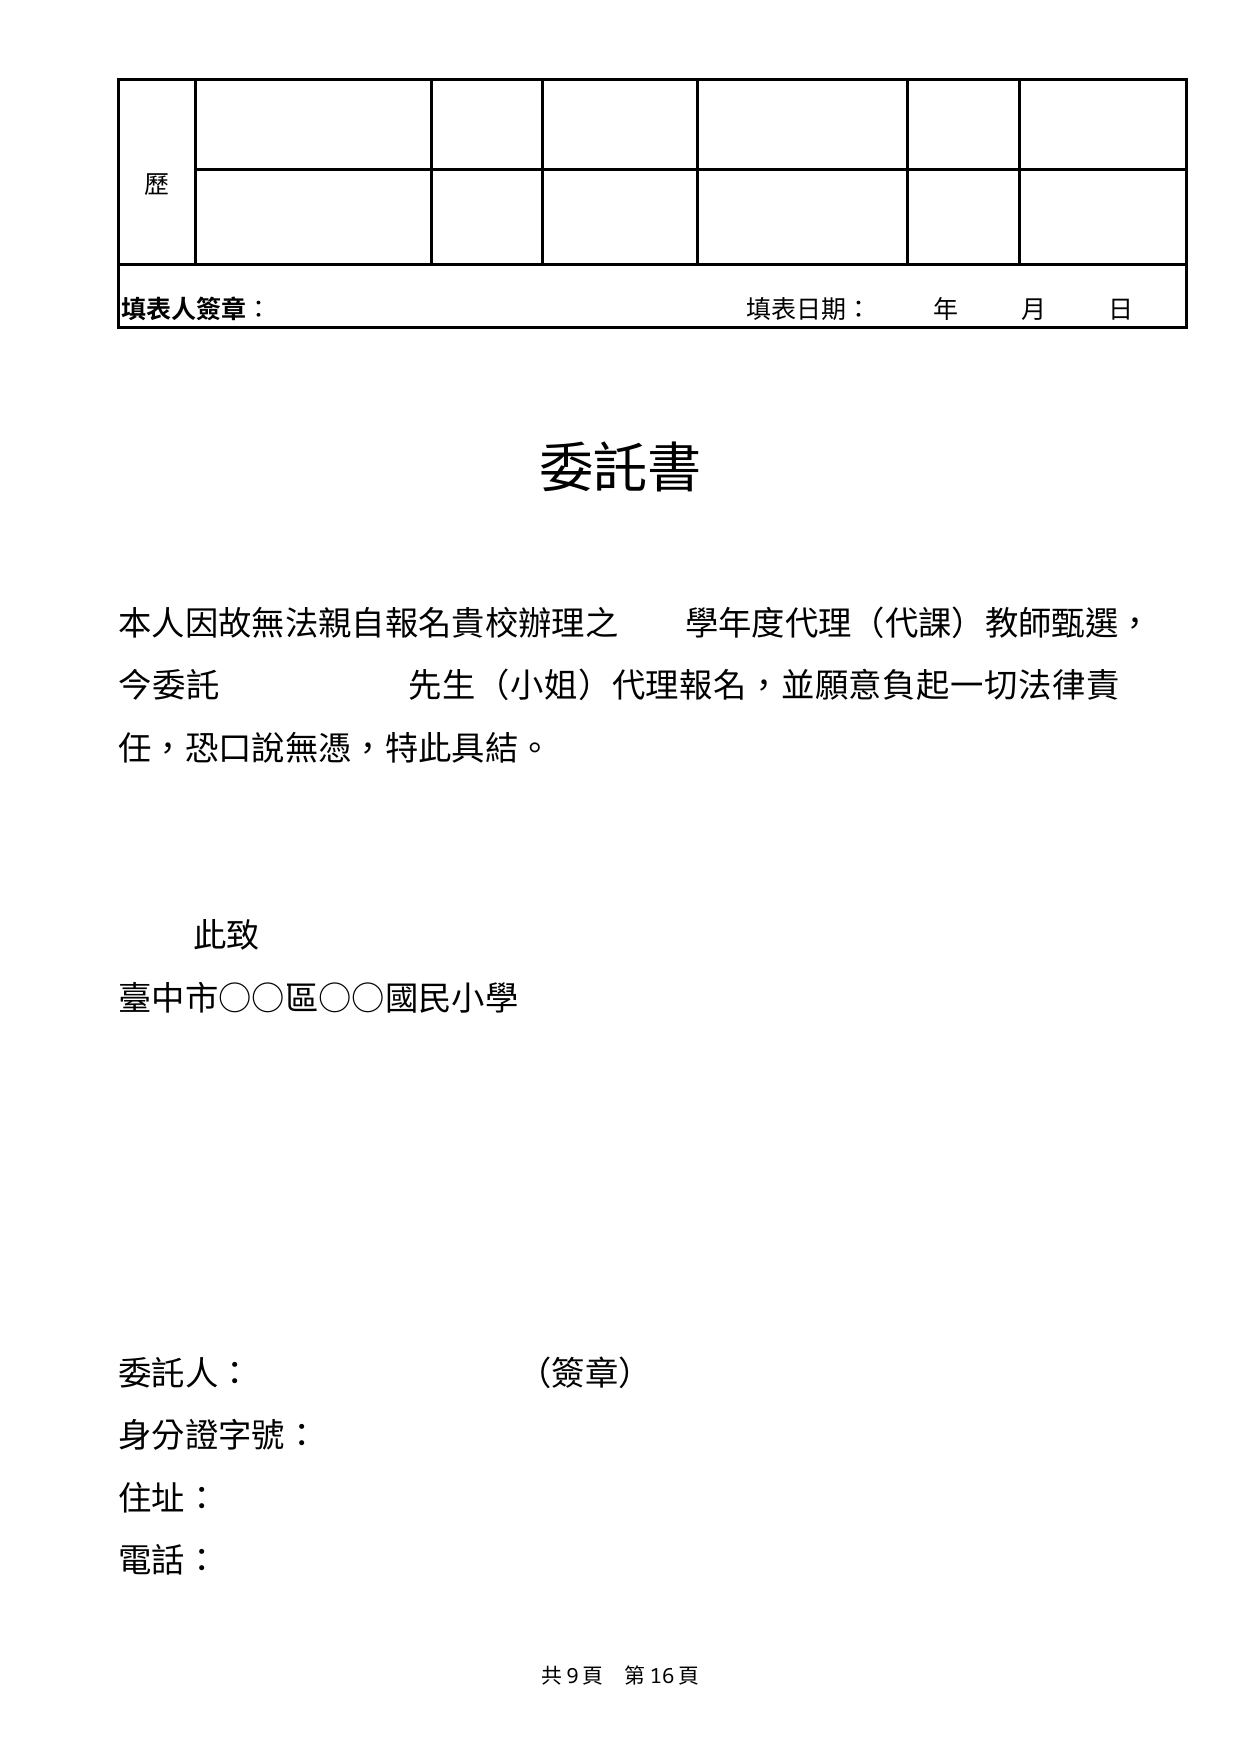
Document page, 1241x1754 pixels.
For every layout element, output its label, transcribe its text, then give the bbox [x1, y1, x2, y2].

table_cell [433, 171, 541, 263]
table_cell [1021, 81, 1185, 168]
text 住址： [118, 1454, 1122, 1516]
text 電話： [118, 1516, 1122, 1579]
table_cell [699, 171, 906, 263]
table_cell [1021, 171, 1185, 263]
text 本人因故無法親自報名貴校辦理之 學年度代理（代課）教師甄選， [118, 579, 1122, 641]
table_cell [433, 81, 541, 168]
table_cell [544, 171, 696, 263]
table_cell [544, 81, 696, 168]
table_cell 歷 [120, 81, 194, 263]
text 臺中市○○區○○國民小學 [118, 954, 1122, 1016]
text 委託人： （簽章） [118, 1329, 1122, 1391]
table_cell [699, 81, 906, 168]
table_cell 填表人簽章： 填表日期： 年 月 日 [120, 266, 1185, 326]
text 身分證字號： [118, 1391, 1122, 1454]
table_cell [197, 171, 430, 263]
table_cell [197, 81, 430, 168]
text 此致 [118, 891, 1122, 954]
table_cell [909, 171, 1018, 263]
table_cell [909, 81, 1018, 168]
text 委託書 [118, 391, 1122, 516]
text 今委託 先生（小姐）代理報名，並願意負起一切法律責任，恐口說無憑，特此具結。 [118, 641, 1122, 766]
